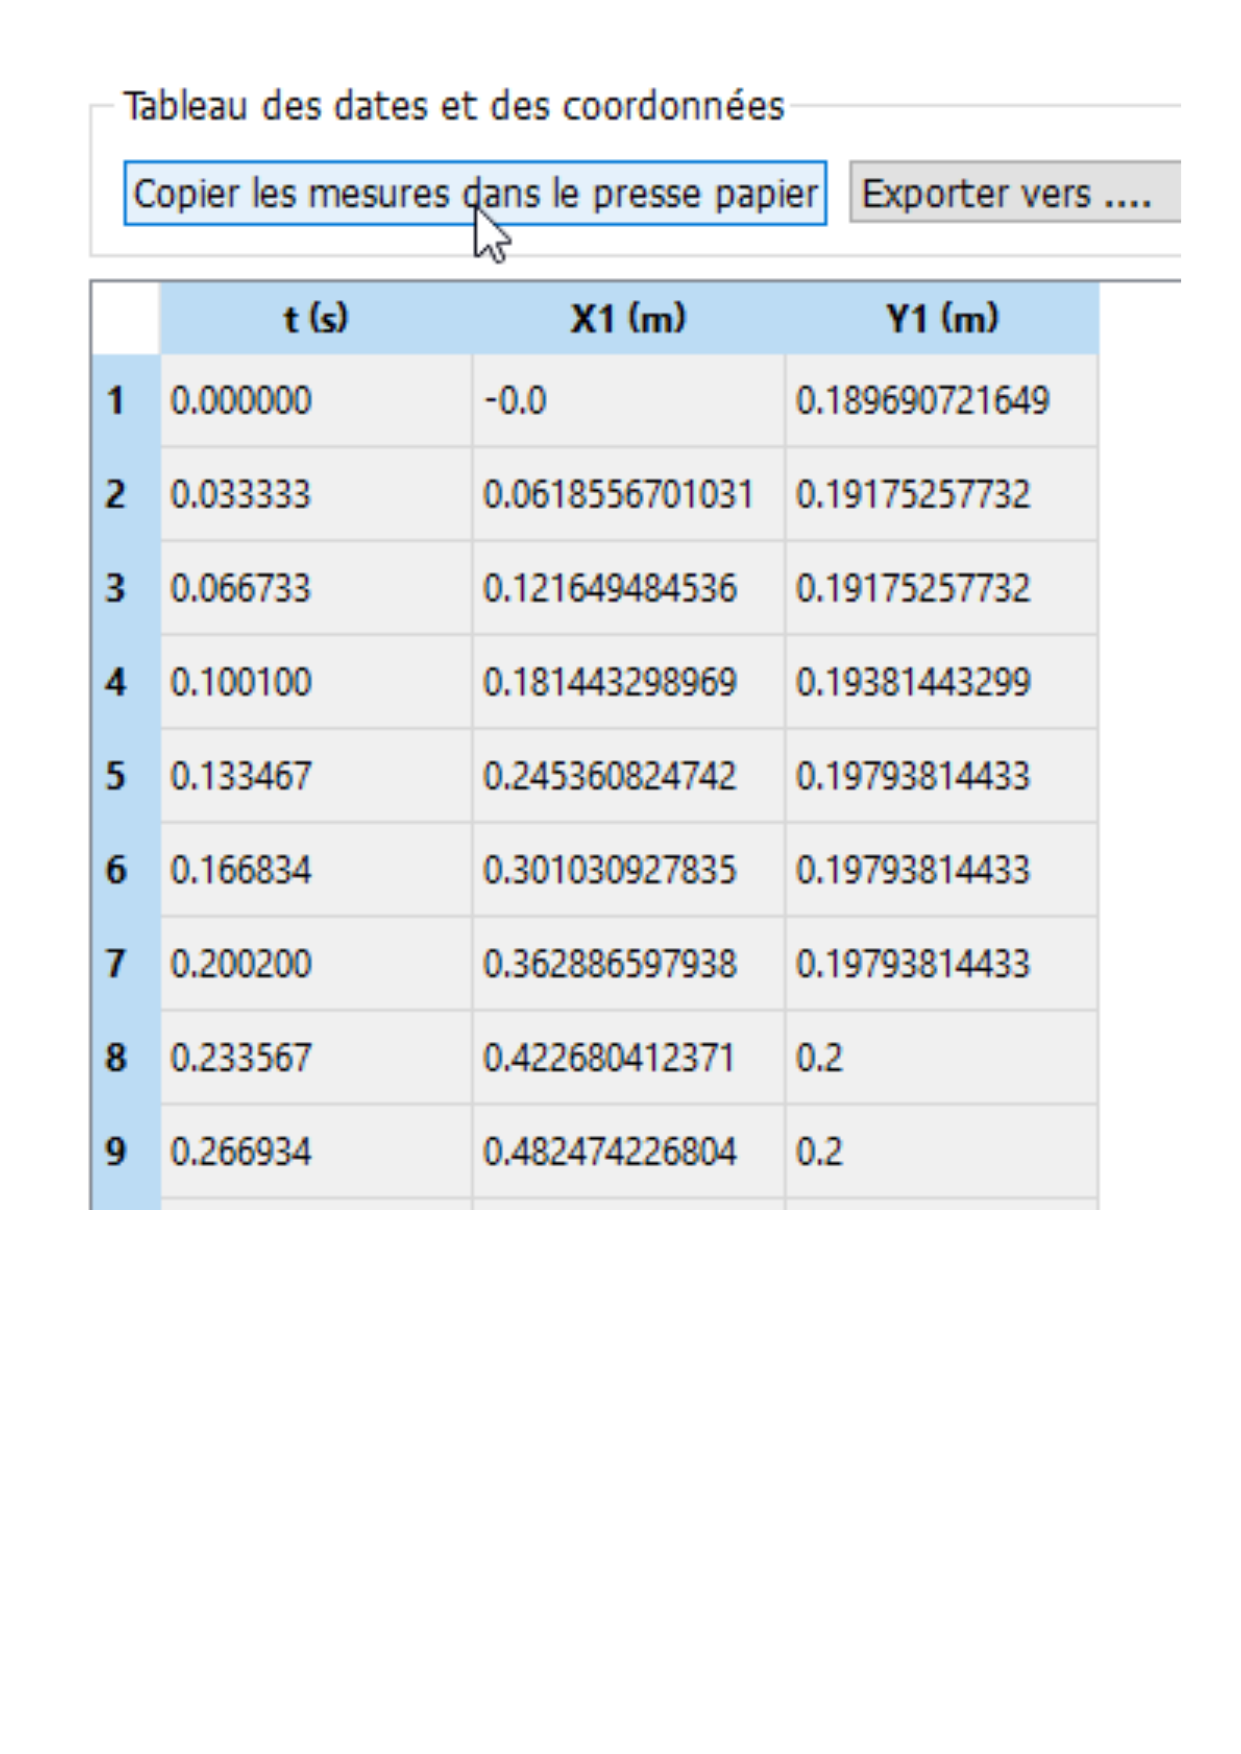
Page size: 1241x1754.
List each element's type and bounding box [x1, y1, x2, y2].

picture [59, 59, 1182, 1210]
